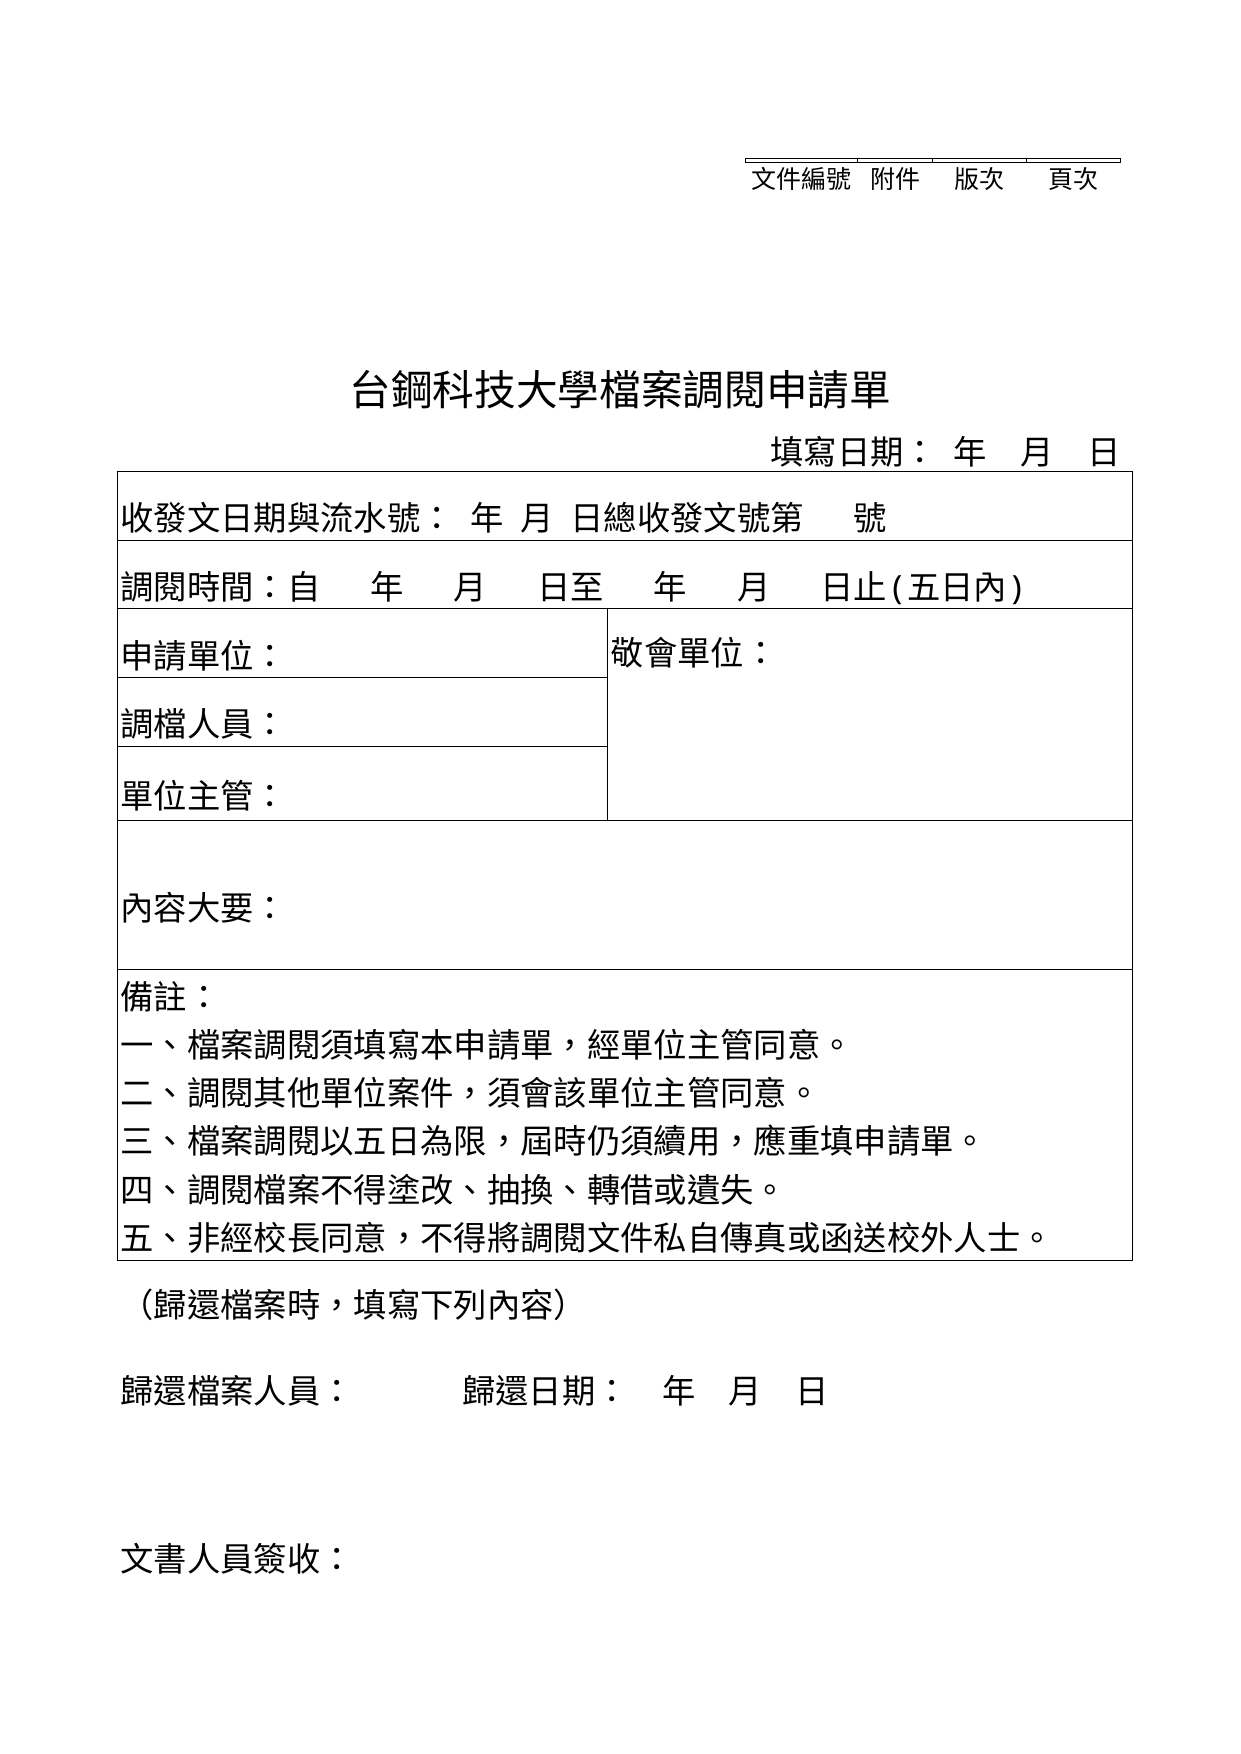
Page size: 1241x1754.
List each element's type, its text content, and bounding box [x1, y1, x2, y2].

text 台鋼科技大學檔案調閱申請單 [120, 346, 1120, 408]
table_cell 單位主管： [118, 747, 607, 820]
text （歸還檔案時，填寫下列內容） [120, 1261, 1120, 1323]
table_cell 敬會單位： [608, 609, 1132, 820]
table_cell 內容大要： [118, 821, 1132, 969]
table_cell 調檔人員： [118, 678, 607, 746]
text 文書人員簽收： [120, 1516, 1120, 1578]
text 歸還檔案人員： 歸還日期： 年 月 日 [120, 1347, 1120, 1410]
table_header 收發文日期與流水號： 年 月 日總收發文號第 號 [118, 472, 1132, 539]
text 填寫日期： 年 月 日 [120, 408, 1120, 471]
table_cell 調閱時間：自 年 月 日至 年 月 日止(五日內) [118, 541, 1132, 608]
table_cell 備註： 一、檔案調閱須填寫本申請單，經單位主管同意。 二、調閱其他單位案件，須會該單位主管同意。 三、檔案調閱以五日為限，屆時仍須續用，應重填申請單。 四、調閱檔案不得塗改、抽換、轉借或遺失。 五、非經校長同意，不得將調閱文件私自傳真或函送校外人士。 [118, 970, 1132, 1260]
table_cell 申請單位： [118, 609, 607, 677]
